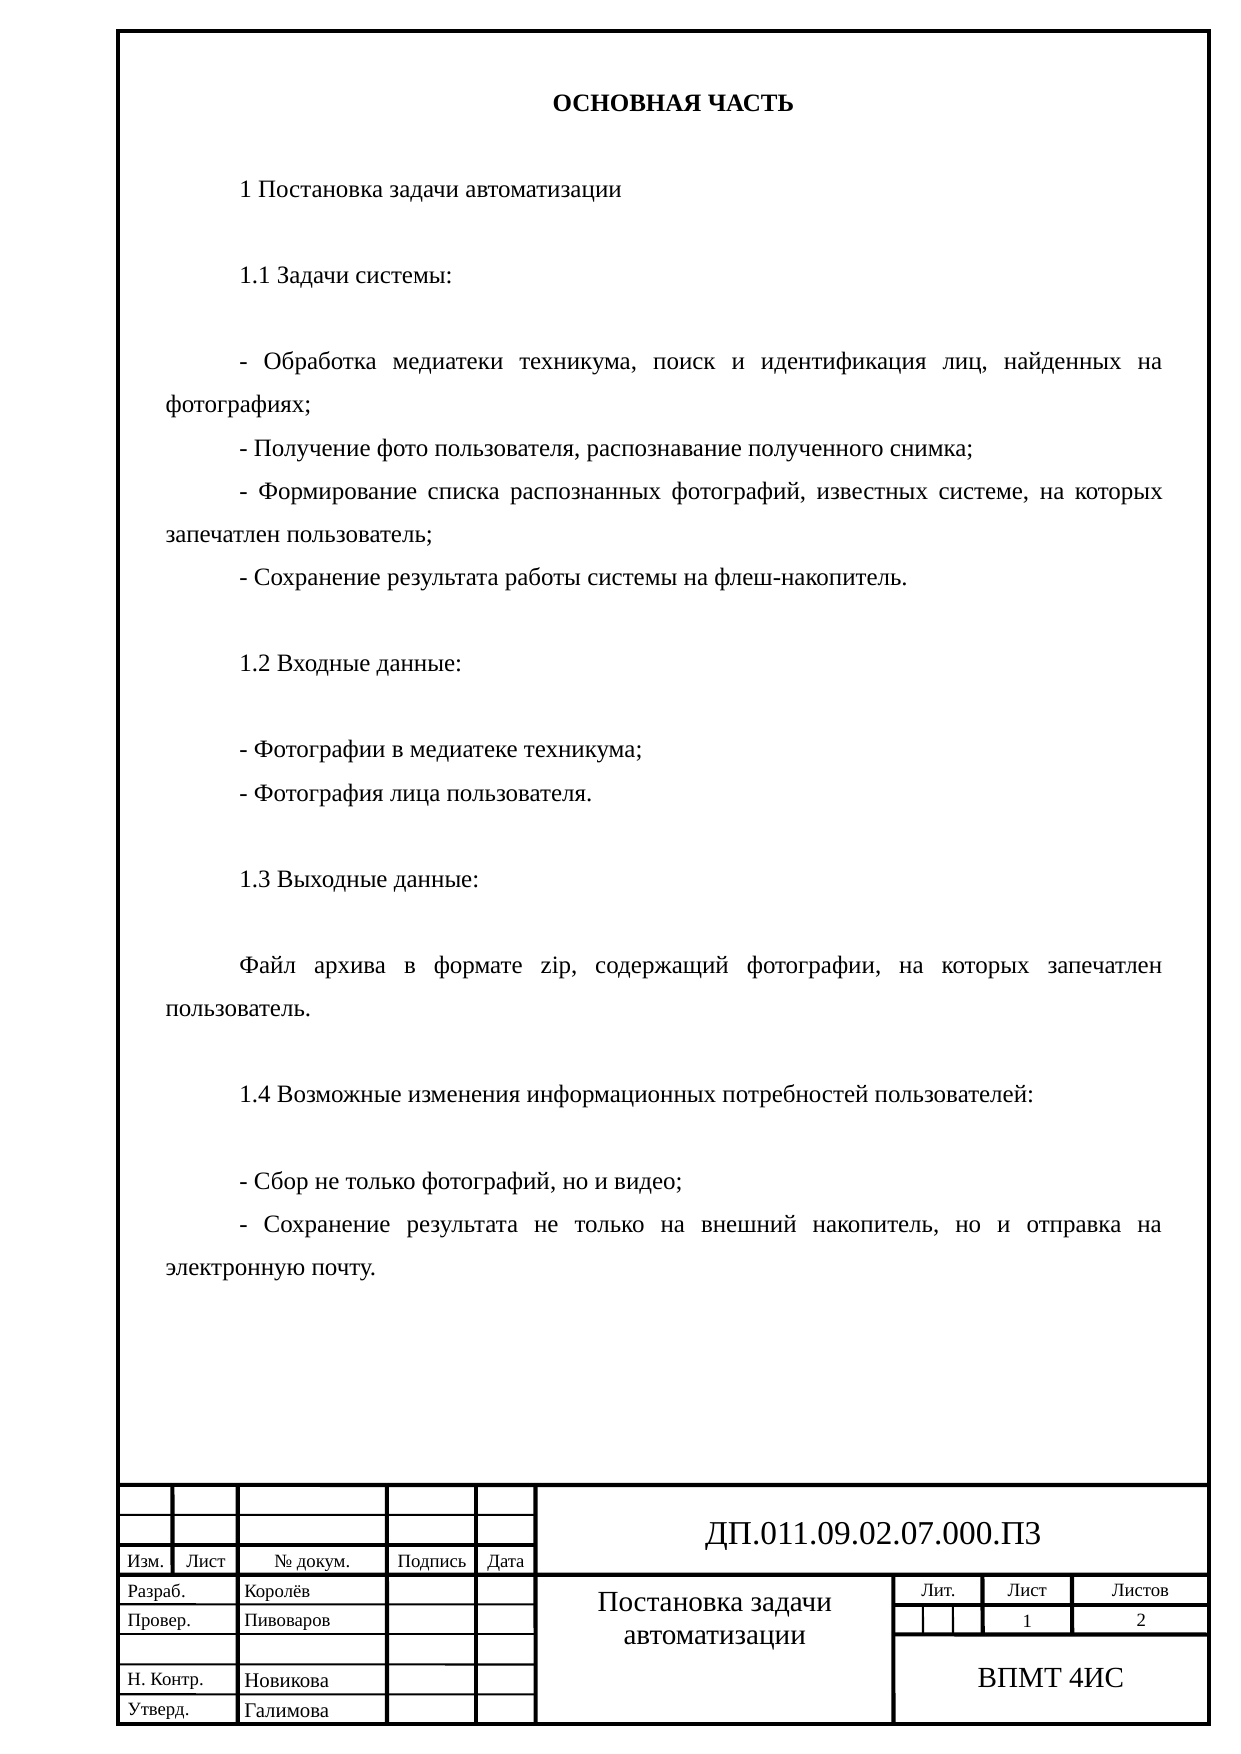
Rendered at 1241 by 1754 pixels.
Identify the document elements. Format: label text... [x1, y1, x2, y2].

text - Фотографии в медиатеке техникума; [165, 734, 1163, 763]
text 1.4 Возможные изменения информационных потребностей пользователей: [165, 1079, 1163, 1108]
text - Сохранение результата работы системы на флеш-накопитель. [165, 562, 1163, 591]
subtitle 1 Постановка задачи автоматизации [165, 174, 1181, 203]
text - Получение фото пользователя, распознавание полученного снимка; [165, 433, 1163, 461]
text - Сохранение результата не только на внешний накопитель, но и отправка на электронную почту. [165, 1209, 1163, 1281]
text - Сбор не только фотографий, но и видео; [165, 1166, 1163, 1194]
text 1.2 Входные данные: [165, 648, 1163, 677]
subtitle Основная часть [165, 88, 1181, 116]
text - Обработка медиатеки техникума, поиск и идентификация лиц, найденных на фотографиях; [165, 346, 1163, 418]
text - Формирование списка распознанных фотографий, известных системе, на которых запечатлен пользователь; [165, 476, 1163, 548]
text - Фотография лица пользователя. [165, 778, 1163, 806]
text 1.3 Выходные данные: [165, 864, 1163, 893]
text Файл архива в формате zip, содержащий фотографии, на которых запечатлен пользователь. [165, 950, 1163, 1022]
text 1.1 Задачи системы: [165, 260, 1163, 289]
